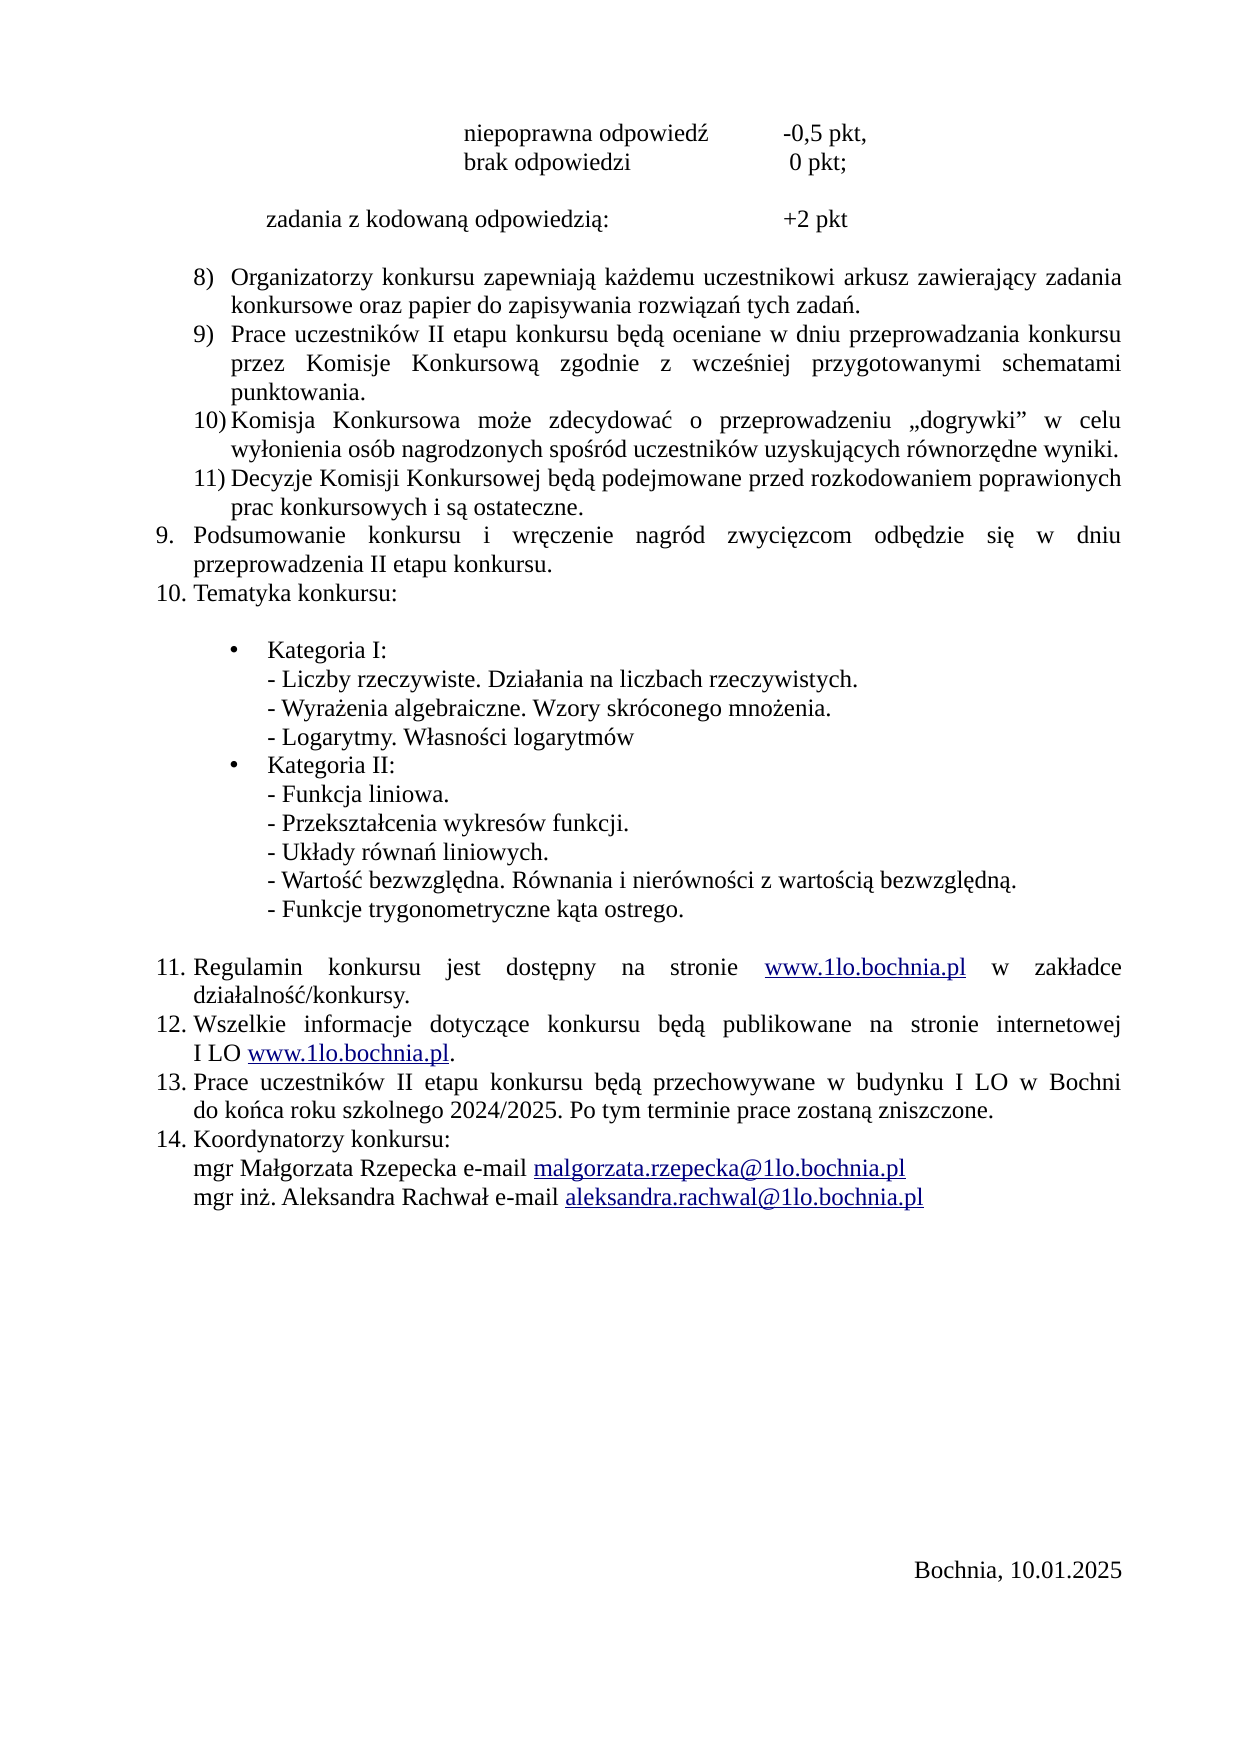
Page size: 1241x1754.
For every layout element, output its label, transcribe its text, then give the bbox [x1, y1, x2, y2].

text brak odpowiedzi 0 pkt; [118, 147, 1122, 176]
list Komisja Konkursowa może zdecydować o przeprowadzeniu „dogrywki” w celu wyłonienia osób nagrodzonych spośród uczestników uzyskujących równorzędne wyniki. [193, 406, 1122, 463]
list Decyzje Komisji Konkursowej będą podejmowane przed rozkodowaniem poprawionych prac konkursowych i są ostateczne. [193, 463, 1122, 521]
list - Wyrażenia algebraiczne. Wzory skróconego mnożenia. [229, 693, 1122, 722]
list Koordynatorzy konkursu: [156, 1124, 1122, 1153]
list Wszelkie informacje dotyczące konkursu będą publikowane na stronie internetowej I LO www.1lo.bochnia.pl. [156, 1009, 1122, 1067]
list - Układy równań liniowych. [229, 837, 1122, 866]
list mgr Małgorzata Rzepecka e-mail malgorzata.rzepecka@1lo.bochnia.pl [156, 1153, 1122, 1182]
list Organizatorzy konkursu zapewniają każdemu uczestnikowi arkusz zawierający zadania konkursowe oraz papier do zapisywania rozwiązań tych zadań. [193, 262, 1122, 319]
list - Liczby rzeczywiste. Działania na liczbach rzeczywistych. [229, 664, 1122, 693]
list Podsumowanie konkursu i wręczenie nagród zwycięzcom odbędzie się w dniu przeprowadzenia II etapu konkursu. [156, 521, 1122, 578]
list Kategoria II: [229, 751, 1122, 779]
list - Funkcje trygonometryczne kąta ostrego. [229, 894, 1122, 923]
list Tematyka konkursu: [156, 578, 1122, 607]
text Bochnia, 10.01.2025 [118, 1556, 1122, 1584]
list Regulamin konkursu jest dostępny na stronie www.1lo.bochnia.pl w zakładce działalność/konkursy. [156, 952, 1122, 1009]
list Prace uczestników II etapu konkursu będą przechowywane w budynku I LO w Bochni do końca roku szkolnego 2024/2025. Po tym terminie prace zostaną zniszczone. [156, 1067, 1122, 1124]
list - Przekształcenia wykresów funkcji. [229, 808, 1122, 837]
text zadania z kodowaną odpowiedzią: +2 pkt [118, 204, 1122, 233]
text niepoprawna odpowiedź -0,5 pkt, [118, 118, 1122, 147]
list mgr inż. Aleksandra Rachwał e-mail aleksandra.rachwal@1lo.bochnia.pl [156, 1182, 1122, 1211]
list - Funkcja liniowa. [229, 779, 1122, 808]
list - Wartość bezwzględna. Równania i nierówności z wartością bezwzględną. [229, 866, 1122, 894]
list - Logarytmy. Własności logarytmów [229, 722, 1122, 751]
list Prace uczestników II etapu konkursu będą oceniane w dniu przeprowadzania konkursu przez Komisje Konkursową zgodnie z wcześniej przygotowanymi schematami punktowania. [193, 319, 1122, 406]
list Kategoria I: [229, 636, 1122, 664]
